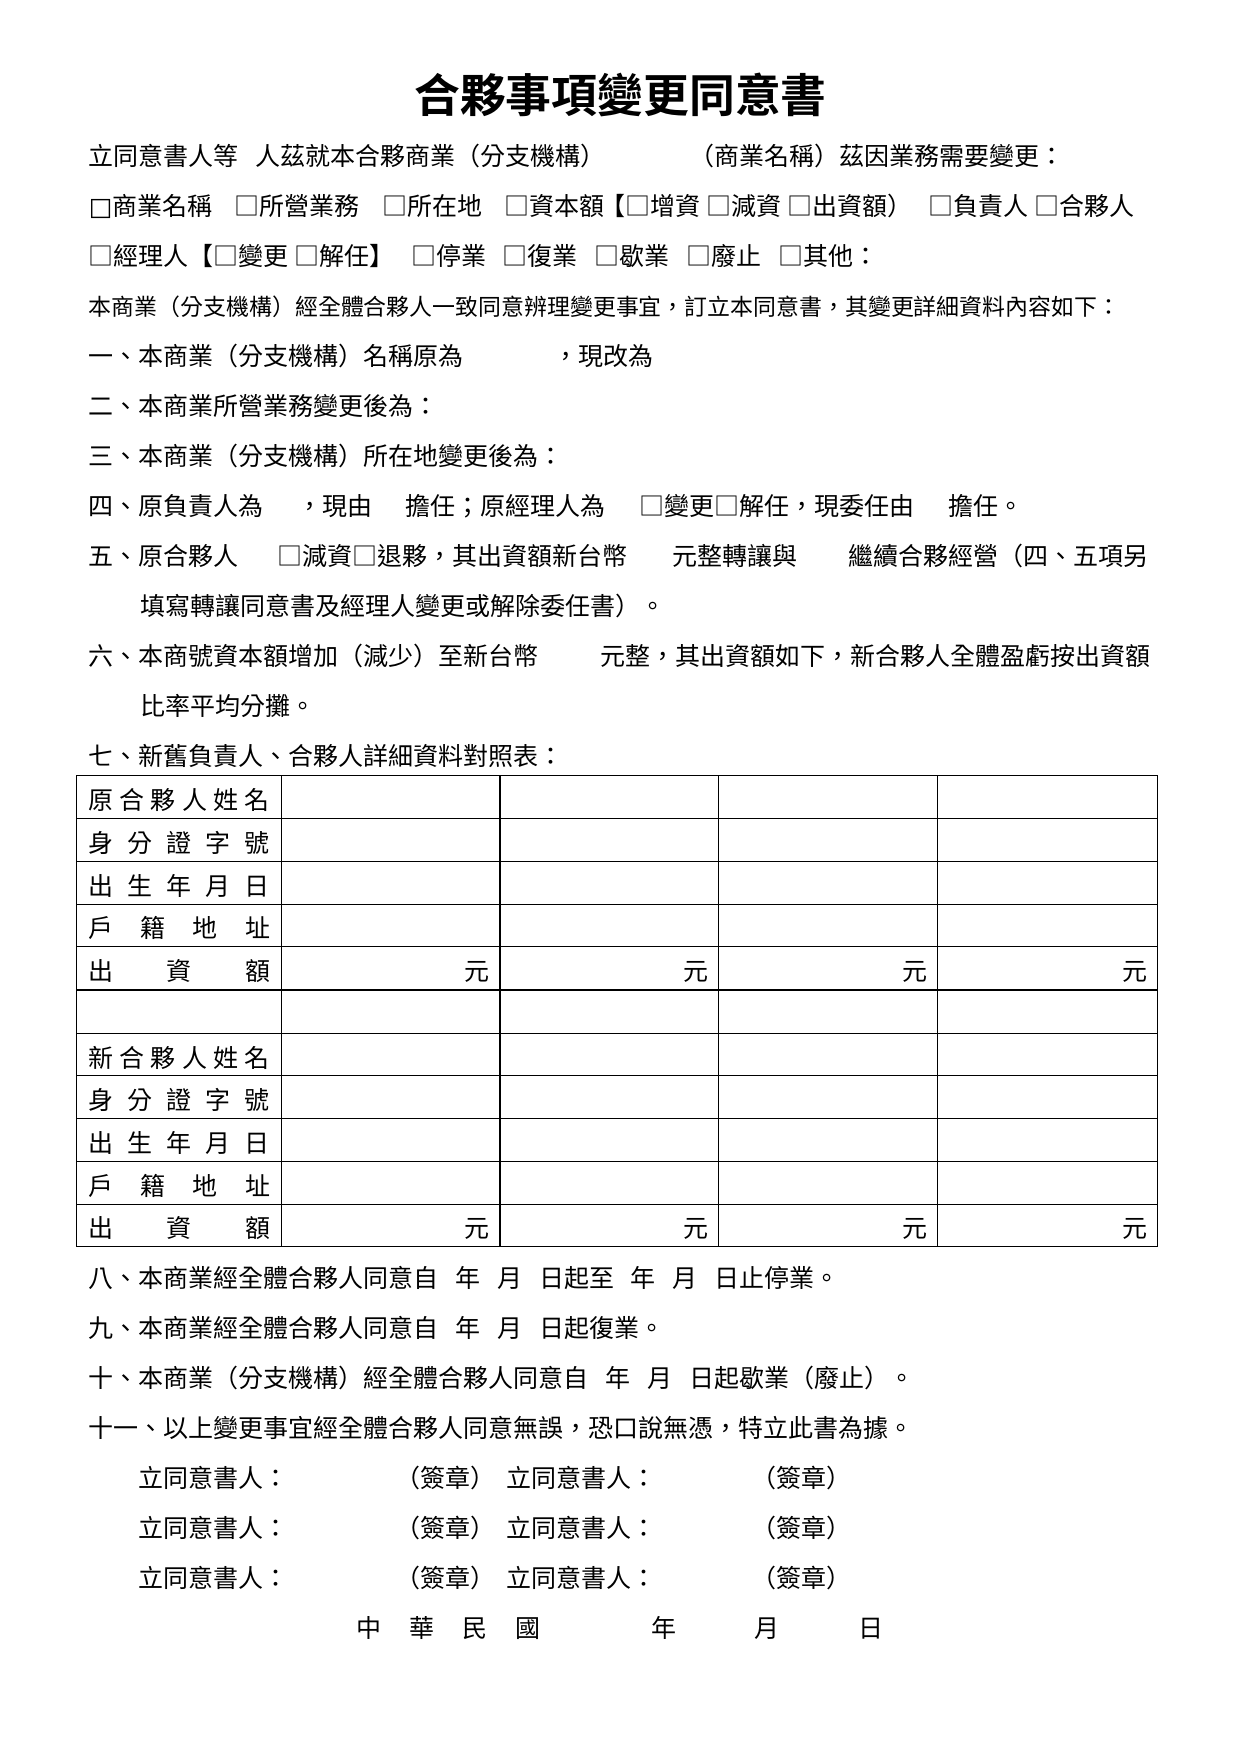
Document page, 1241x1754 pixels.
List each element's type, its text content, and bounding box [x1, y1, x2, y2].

table_cell [501, 905, 718, 946]
table_cell [938, 819, 1157, 861]
table_cell 元 [282, 1205, 499, 1246]
table_header 原合夥人姓名 [77, 776, 281, 818]
text □商業名稱 □所營業務 □所在地 □資本額【□增資 □減資 □出資額） □負責人 □合夥人 □經理人【□變更 □解任】 □停業 □復業 □歇業 □廢止 □其他： [89, 175, 1152, 275]
table_cell [501, 862, 718, 903]
text 五、原合夥人 □減資□退夥，其出資額新台幣 元整轉讓與 繼續合夥經營（四、五項另填寫轉讓同意書及經理人變更或解除委任書）。 [89, 525, 1152, 625]
table_cell [938, 1034, 1157, 1075]
table_cell [719, 1119, 937, 1161]
text 十一、以上變更事宜經全體合夥人同意無誤，恐口說無憑，特立此書為據。 [89, 1397, 1152, 1447]
table_header [282, 776, 499, 818]
text 立同意書人： （簽章） 立同意書人： （簽章） [89, 1497, 1152, 1547]
table_cell 元 [501, 947, 718, 989]
table_cell [719, 1034, 937, 1075]
table_cell 元 [501, 1205, 718, 1246]
text 立同意書人： （簽章） 立同意書人： （簽章） [89, 1547, 1152, 1597]
table_header [501, 991, 718, 1033]
table_cell 出生年月日 [77, 1119, 281, 1161]
text 四、原負責人為 ，現由 擔任；原經理人為 □變更□解任，現委任由 擔任。 [89, 475, 1152, 525]
table_cell [501, 1076, 718, 1118]
table_cell [282, 1076, 499, 1118]
table_cell [282, 1034, 499, 1075]
table_cell [938, 862, 1157, 903]
table_cell [719, 905, 937, 946]
table_cell [938, 1119, 1157, 1161]
table_cell [938, 905, 1157, 946]
table_header [719, 991, 937, 1033]
table_cell [282, 819, 499, 861]
table_cell 身分證字號 [77, 1076, 281, 1118]
table_header [719, 776, 937, 818]
text 合夥事項變更同意書 [89, 59, 1152, 125]
table_cell [719, 862, 937, 903]
table_cell 元 [282, 947, 499, 989]
text 九、本商業經全體合夥人同意自 年 月 日起復業。 [89, 1297, 1152, 1347]
table_cell [938, 1076, 1157, 1118]
table_cell 元 [719, 947, 937, 989]
table_cell 出資額 [77, 1205, 281, 1246]
table_header [938, 991, 1157, 1033]
text 立同意書人等 人茲就本合夥商業（分支機構） （商業名稱）茲因業務需要變更： [89, 125, 1152, 175]
table_header [938, 776, 1157, 818]
table_header [77, 991, 281, 1033]
table_cell [282, 1119, 499, 1161]
text 二、本商業所營業務變更後為： [89, 375, 1152, 425]
table_header [501, 776, 718, 818]
table_header [282, 991, 499, 1033]
table_cell 出資額 [77, 947, 281, 989]
text 三、本商業（分支機構）所在地變更後為： [89, 425, 1152, 475]
text 六、本商號資本額增加（減少）至新台幣 元整，其出資額如下，新合夥人全體盈虧按出資額比率平均分攤。 [89, 625, 1152, 725]
table_cell 元 [938, 947, 1157, 989]
text 八、本商業經全體合夥人同意自 年 月 日起至 年 月 日止停業。 [89, 1247, 1152, 1297]
table_cell [501, 1119, 718, 1161]
table_cell [501, 1162, 718, 1203]
table_cell [719, 1162, 937, 1203]
table_cell [501, 819, 718, 861]
text 本商業（分支機構）經全體合夥人一致同意辨理變更事宜，訂立本同意書，其變更詳細資料內容如下： [89, 275, 1152, 325]
table_cell 身分證字號 [77, 819, 281, 861]
table_cell 新合夥人姓名 [77, 1034, 281, 1075]
text 中 華 民 國 年 月 日 [89, 1597, 1152, 1647]
table_cell [282, 905, 499, 946]
table_cell 出生年月日 [77, 862, 281, 903]
text 立同意書人： （簽章） 立同意書人： （簽章） [89, 1447, 1152, 1497]
text 十、本商業（分支機構）經全體合夥人同意自 年 月 日起歇業（廢止）。 [89, 1347, 1152, 1397]
text 一、本商業（分支機構）名稱原為 ，現改為 [89, 325, 1152, 375]
table_cell [501, 1034, 718, 1075]
table_cell 元 [719, 1205, 937, 1246]
table_cell [282, 1162, 499, 1203]
table_cell [719, 819, 937, 861]
text 七、新舊負責人、合夥人詳細資料對照表： [89, 725, 1152, 775]
table_cell [282, 862, 499, 903]
table_cell 戶籍地址 [77, 1162, 281, 1203]
table_cell 戶籍地址 [77, 905, 281, 946]
table_cell [938, 1162, 1157, 1203]
table_cell [719, 1076, 937, 1118]
table_cell 元 [938, 1205, 1157, 1246]
